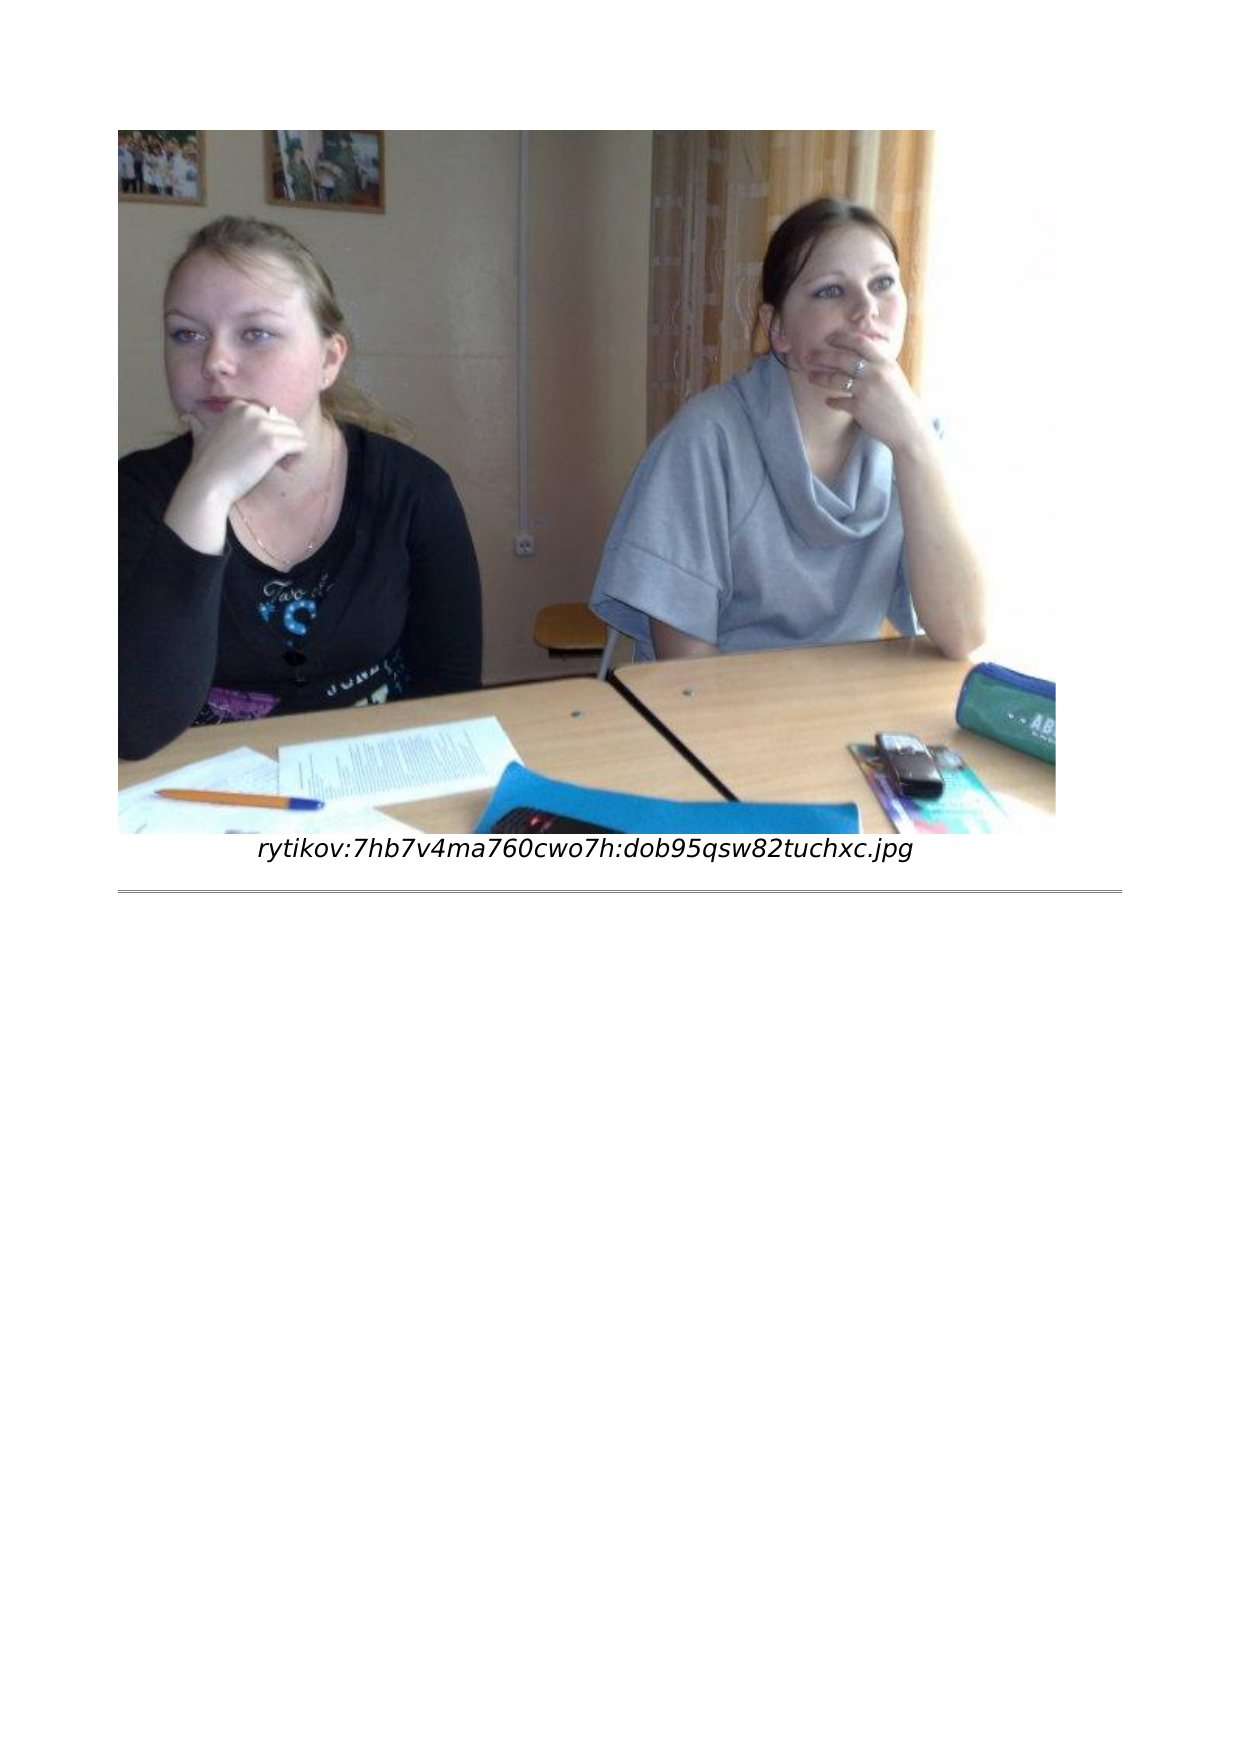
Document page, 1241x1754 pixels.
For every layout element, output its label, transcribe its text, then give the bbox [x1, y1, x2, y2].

picture [118, 130, 1056, 834]
text rytikov:7hb7v4ma760cwo7h:dob95qsw82tuchxc.jpg [118, 834, 1056, 863]
